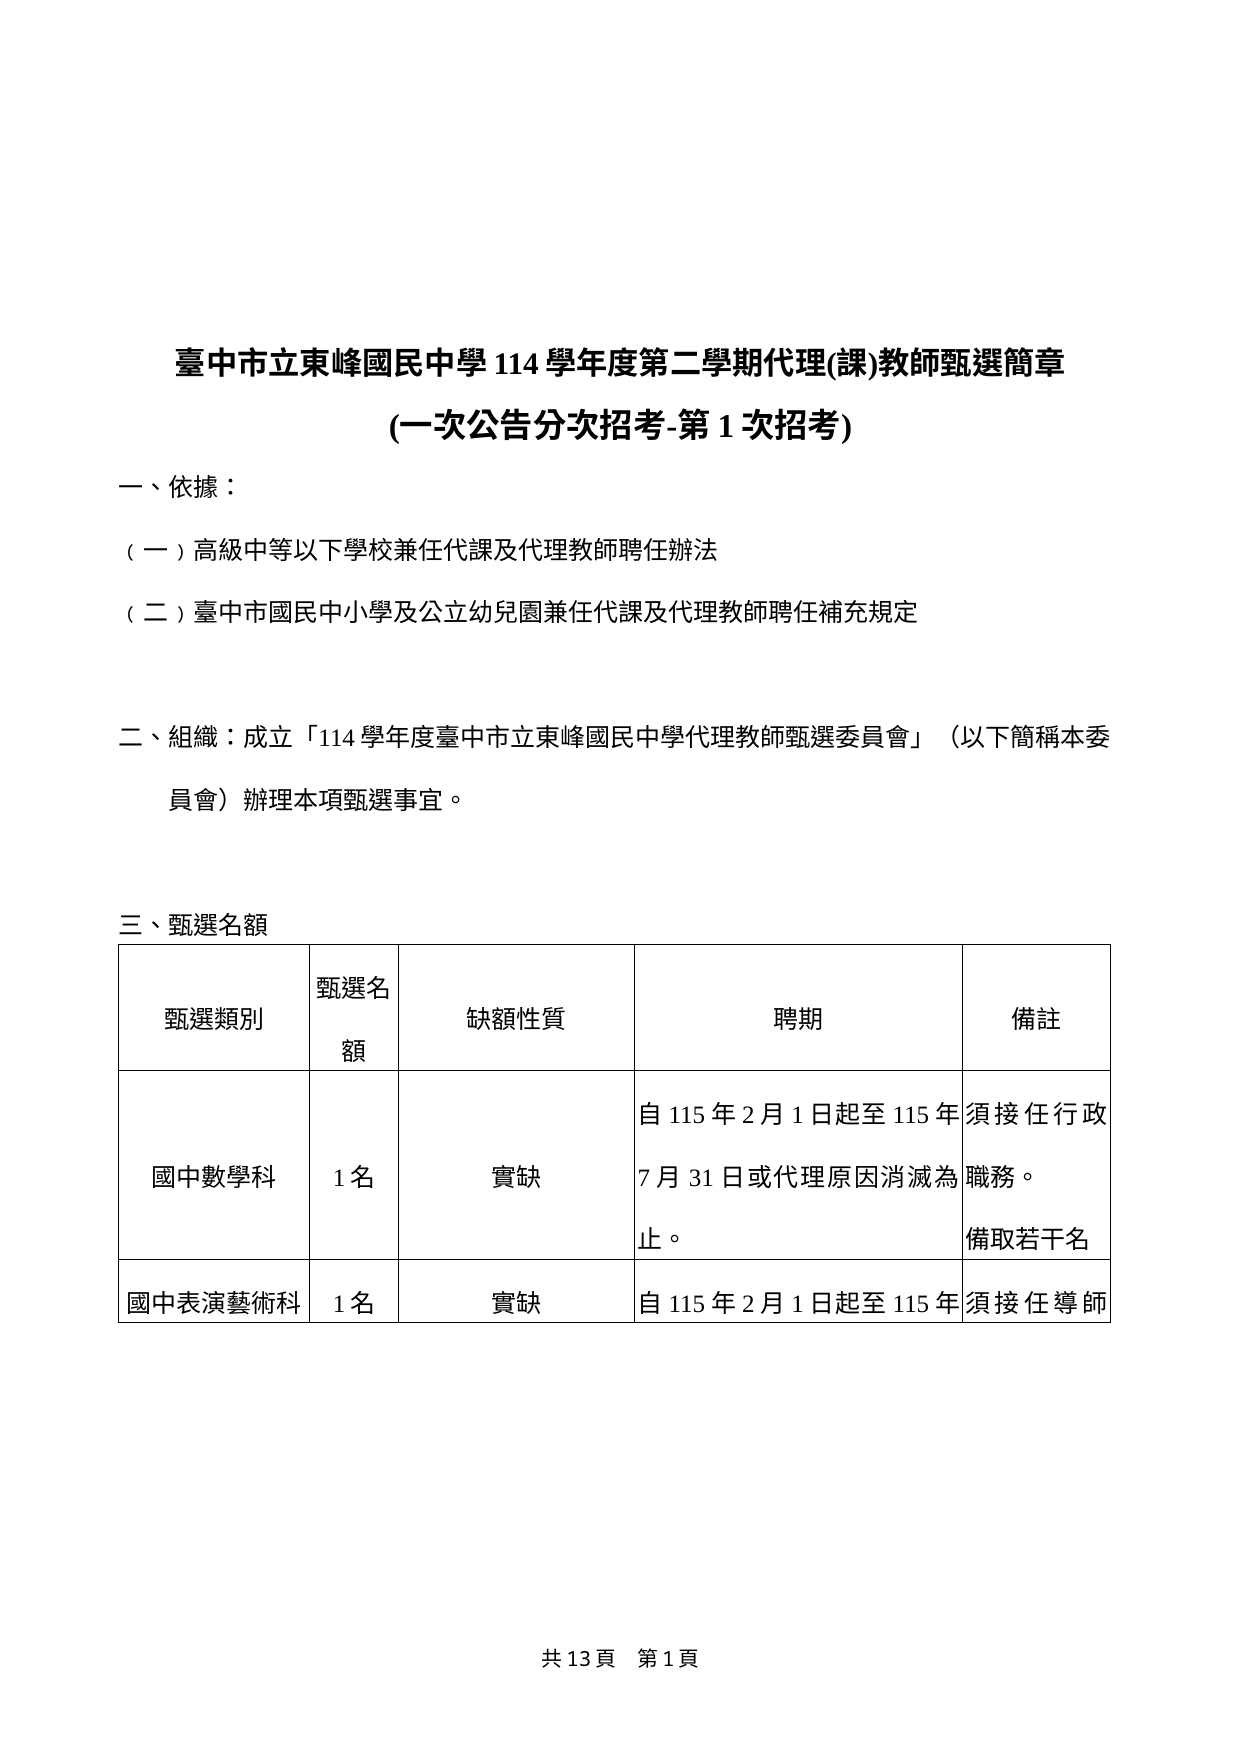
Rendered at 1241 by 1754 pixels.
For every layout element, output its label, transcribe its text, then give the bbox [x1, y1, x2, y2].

table_cell 國中表演藝術科 [119, 1260, 309, 1322]
text ﹙一﹚高級中等以下學校兼任代課及代理教師聘任辦法 [118, 507, 1122, 569]
text 臺中市立東峰國民中學114學年度第二學期代理(課)教師甄選簡章 [118, 319, 1122, 382]
table_header 缺額性質 [399, 945, 634, 1070]
text ﹙二﹚臺中市國民中小學及公立幼兒園兼任代課及代理教師聘任補充規定 [118, 569, 1122, 632]
table_cell 須接任導師 [963, 1260, 1110, 1322]
table_header 甄選類別 [119, 945, 309, 1070]
table_cell 國中數學科 [119, 1071, 309, 1259]
text 一、依據： [118, 444, 1122, 507]
table_header 備註 [963, 945, 1110, 1070]
table_header 甄選名額 [310, 945, 398, 1070]
table_cell 1名 [310, 1071, 398, 1259]
table_cell 須接任行政職務。 備取若干名 [963, 1071, 1110, 1259]
table_header 聘期 [635, 945, 962, 1070]
table_cell 實缺 [399, 1071, 634, 1259]
table_cell 實缺 [399, 1260, 634, 1322]
text (一次公告分次招考-第1次招考) [118, 382, 1122, 444]
text 三、甄選名額 [118, 882, 1122, 944]
table_cell 1名 [310, 1260, 398, 1322]
table_cell 自115年2月1日起至115年 [635, 1260, 962, 1322]
text 二、組織：成立「114學年度臺中市立東峰國民中學代理教師甄選委員會」（以下簡稱本委員會）辦理本項甄選事宜。 [118, 694, 1122, 819]
table_cell 自115年2月1日起至115年7月31日或代理原因消滅為止。 [635, 1071, 962, 1259]
